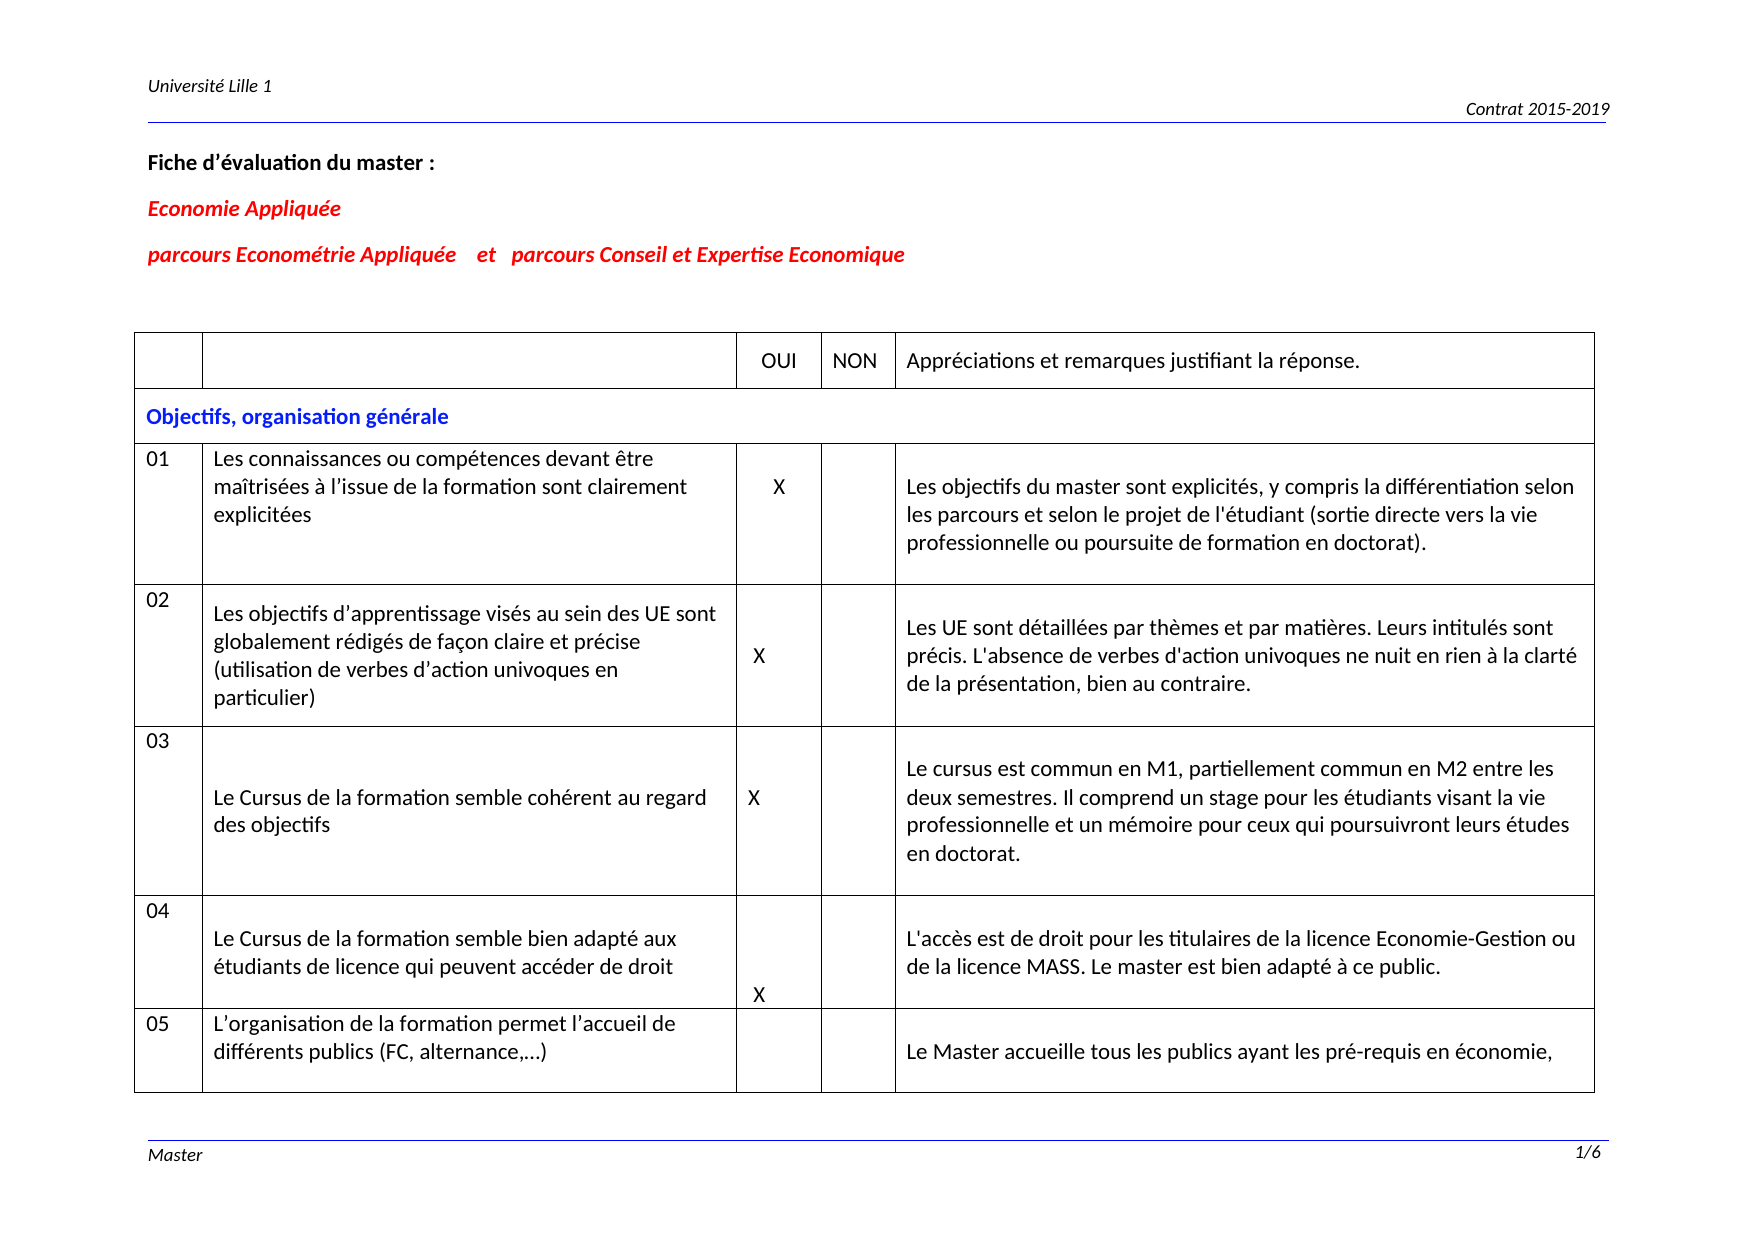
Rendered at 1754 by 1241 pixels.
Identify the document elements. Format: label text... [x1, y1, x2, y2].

table_header NON [822, 333, 895, 388]
table_cell Le Cursus de la formation semble bien adapté aux étudiants de licence qui peuvent accéder de droit [203, 896, 736, 1008]
text parcours Econométrie Appliquée et parcours Conseil et Expertise Economique [148, 240, 1606, 268]
table_cell X [737, 585, 821, 726]
table_cell [822, 896, 895, 1008]
table_cell 03 [135, 727, 202, 895]
table_cell X [737, 444, 821, 584]
table_cell L'accès est de droit pour les titulaires de la licence Economie-Gestion ou de la licence MASS. Le master est bien adapté à ce public. [896, 896, 1594, 1008]
table_cell 05 [135, 1009, 202, 1092]
table_cell Le Master accueille tous les publics ayant les pré-requis en économie, [896, 1009, 1594, 1092]
table_cell Les objectifs d’apprentissage visés au sein des UE sont globalement rédigés de façon claire et précise (utilisation de verbes d’action univoques en particulier) [203, 585, 736, 726]
table_cell Le Cursus de la formation semble cohérent au regard des objectifs [203, 727, 736, 895]
table_cell L’organisation de la formation permet l’accueil de différents publics (FC, alternance,…) [203, 1009, 736, 1092]
table_header Appréciations et remarques justifiant la réponse. [896, 333, 1594, 388]
text Economie Appliquée [148, 194, 1606, 222]
table_cell [822, 1009, 895, 1092]
table_cell Objectifs, organisation générale [135, 389, 1594, 443]
table_cell [822, 444, 895, 584]
table_cell 02 [135, 585, 202, 726]
table_cell X [737, 896, 821, 1008]
table_cell Les objectifs du master sont explicités, y compris la différentiation selon les parcours et selon le projet de l'étudiant (sortie directe vers la vie professionnelle ou poursuite de formation en doctorat). [896, 444, 1594, 584]
table_cell [822, 727, 895, 895]
table_cell Le cursus est commun en M1, partiellement commun en M2 entre les deux semestres. Il comprend un stage pour les étudiants visant la vie professionnelle et un mémoire pour ceux qui poursuivront leurs études en doctorat. [896, 727, 1594, 895]
text Fiche d’évaluation du master : [148, 148, 1606, 176]
table_header [135, 333, 202, 388]
table_cell [822, 585, 895, 726]
table_cell X [737, 727, 821, 895]
table_header OUI [737, 333, 821, 388]
table_cell 04 [135, 896, 202, 1008]
table_cell Les UE sont détaillées par thèmes et par matières. Leurs intitulés sont précis. L'absence de verbes d'action univoques ne nuit en rien à la clarté de la présentation, bien au contraire. [896, 585, 1594, 726]
table_cell 01 [135, 444, 202, 584]
table_cell [737, 1009, 821, 1092]
table_cell Les connaissances ou compétences devant être maîtrisées à l’issue de la formation sont clairement explicitées [203, 444, 736, 584]
table_header [203, 333, 736, 388]
